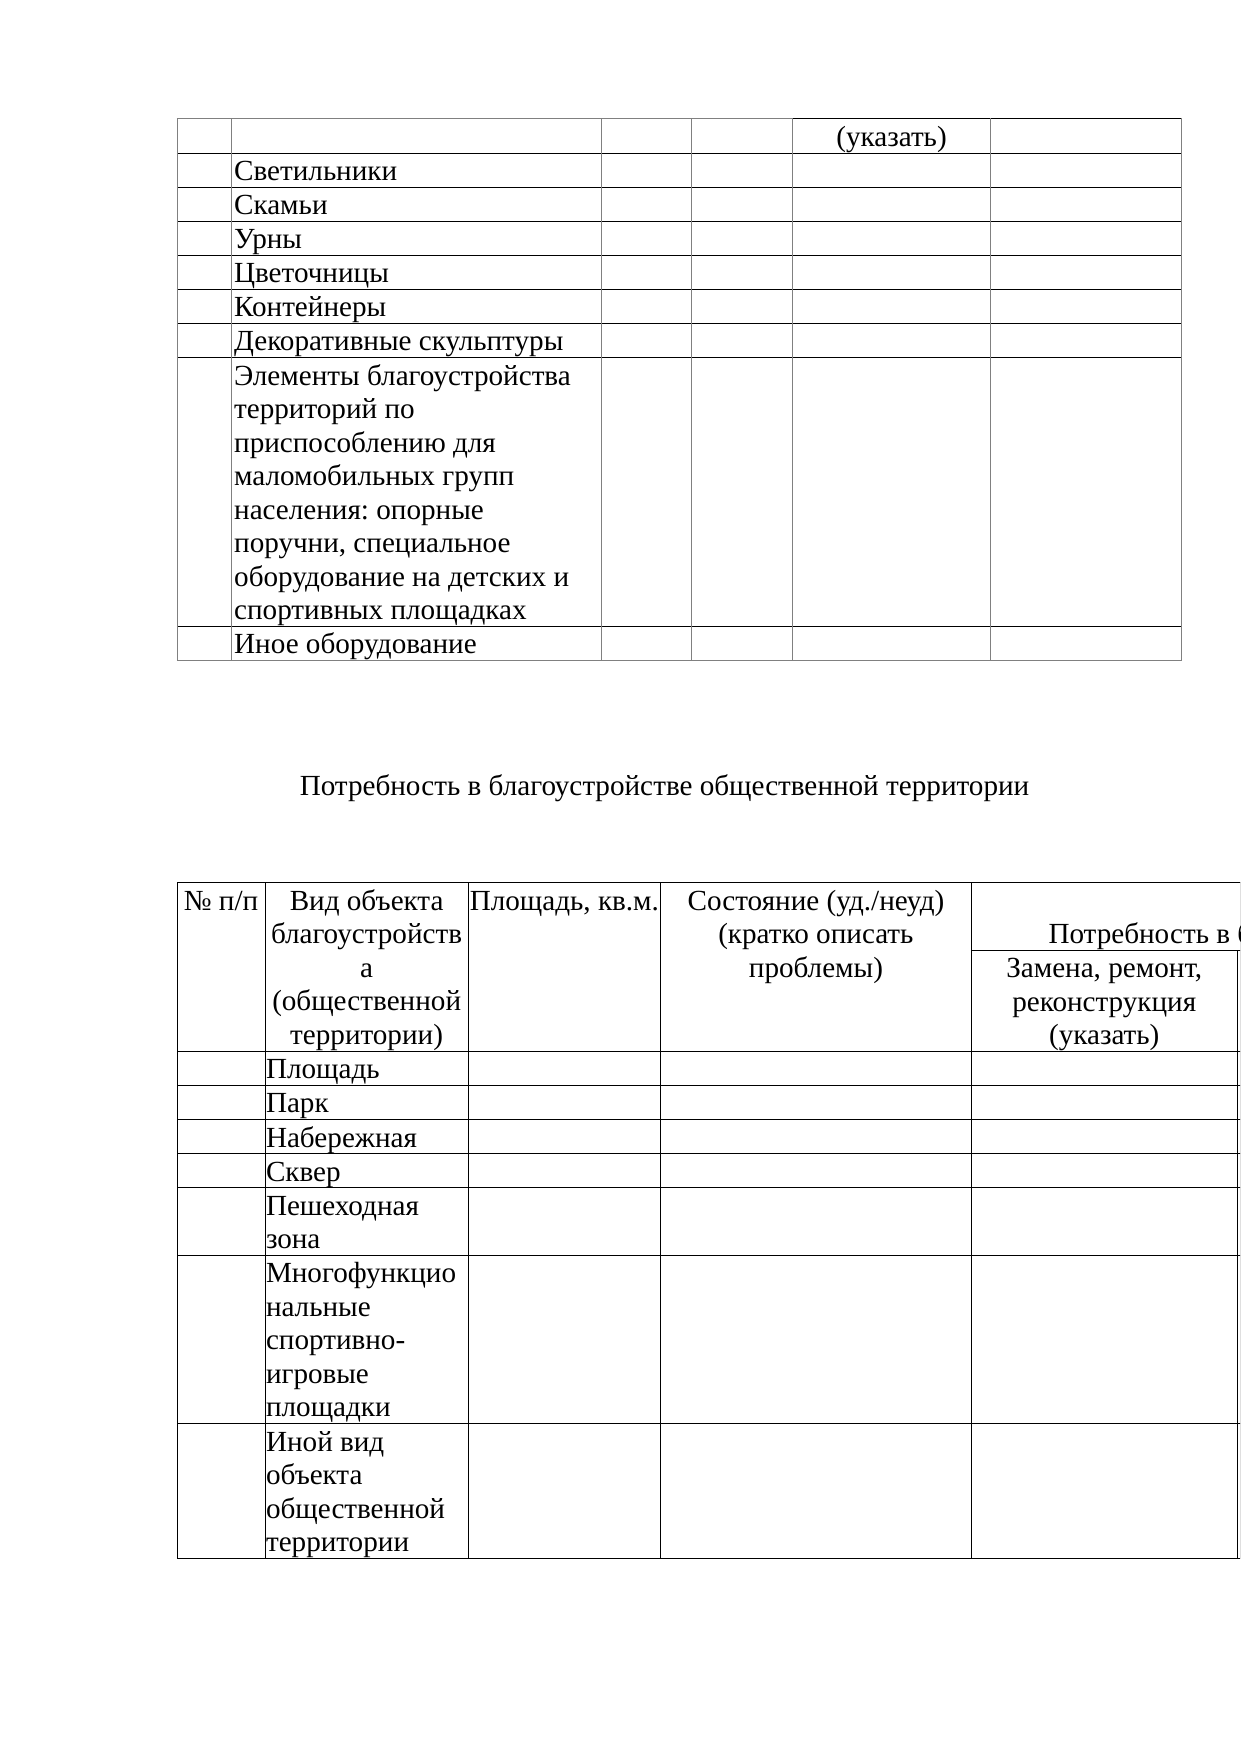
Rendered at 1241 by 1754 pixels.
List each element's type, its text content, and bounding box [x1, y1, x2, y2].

table_cell [972, 1256, 1237, 1423]
table_header [692, 119, 792, 153]
table_cell [178, 154, 231, 187]
table_cell Иное оборудование [232, 627, 601, 660]
table_cell [469, 1086, 660, 1119]
table_cell [972, 1154, 1237, 1187]
table_cell [178, 1424, 265, 1558]
table_cell [178, 358, 231, 626]
table_header Состояние (уд./неуд) (кратко описать проблемы) [661, 883, 971, 1051]
table_cell [602, 290, 691, 323]
table_cell [793, 627, 990, 660]
table_cell [661, 1256, 971, 1423]
table_cell [972, 1120, 1237, 1153]
table_cell (указать) [793, 119, 990, 153]
table_cell Контейнеры [232, 290, 601, 323]
table_cell [602, 222, 691, 255]
table_cell Декоративные скульптуры [232, 324, 601, 357]
table_cell [793, 222, 990, 255]
table_cell [469, 1052, 660, 1085]
table_cell [972, 1188, 1237, 1255]
table_cell Многофункциональные спортивно-игровые площадки [266, 1256, 468, 1423]
table_cell [661, 1086, 971, 1119]
table_cell [661, 1120, 971, 1153]
table_cell Иной вид объекта общественной территории [266, 1424, 468, 1558]
table_cell Пешеходная зона [266, 1188, 468, 1255]
table_cell [469, 1188, 660, 1255]
table_cell [661, 1188, 971, 1255]
table_header Площадь, кв.м. [469, 883, 660, 1051]
table_cell [178, 1154, 265, 1187]
table_cell [972, 1424, 1237, 1558]
table_cell [661, 1424, 971, 1558]
table_cell [469, 1256, 660, 1423]
table_cell [602, 154, 691, 187]
table_cell [991, 290, 1181, 323]
table_cell [692, 222, 792, 255]
table_cell Урны [232, 222, 601, 255]
table_cell [178, 1120, 265, 1153]
table_cell [991, 256, 1181, 289]
table_cell Скамьи [232, 188, 601, 221]
table_cell [692, 324, 792, 357]
table_cell [602, 358, 691, 626]
table_cell [793, 290, 990, 323]
table_cell [991, 188, 1181, 221]
table_cell [692, 188, 792, 221]
table_cell [178, 256, 231, 289]
table_cell [793, 358, 990, 626]
table_cell [972, 1086, 1237, 1119]
table_cell [178, 1052, 265, 1085]
table_cell [991, 324, 1181, 357]
table_cell [692, 627, 792, 660]
table_cell [178, 1188, 265, 1255]
table_header Вид объекта благоустройства (общественной территории) [266, 883, 468, 1051]
table_cell [178, 222, 231, 255]
text Потребность в благоустройстве общественной территории [177, 768, 1152, 802]
table_header Потребность в благоустройстве [972, 883, 1240, 950]
table_cell [991, 222, 1181, 255]
table_cell [602, 627, 691, 660]
table_cell Цветочницы [232, 256, 601, 289]
table_cell [692, 290, 792, 323]
table_cell [991, 627, 1181, 660]
table_cell [692, 358, 792, 626]
table_cell [602, 324, 691, 357]
table_cell Сквер [266, 1154, 468, 1187]
table_cell [972, 1052, 1237, 1085]
table_cell [991, 358, 1181, 626]
table_cell [178, 324, 231, 357]
table_cell [469, 1120, 660, 1153]
table_header № п/п [178, 883, 265, 1051]
table_cell Элементы благоустройства территорий по приспособлению для маломобильных групп населения: опорные поручни, специальное оборудование на детских и спортивных площадках [232, 358, 601, 626]
table_cell [178, 188, 231, 221]
table_cell [178, 1086, 265, 1119]
table_cell [178, 627, 231, 660]
table_cell [661, 1052, 971, 1085]
table_cell [793, 154, 990, 187]
table_header [602, 119, 691, 153]
table_cell Площадь [266, 1052, 468, 1085]
table_cell [991, 154, 1181, 187]
table_cell [602, 188, 691, 221]
table_cell [793, 324, 990, 357]
table_cell [661, 1154, 971, 1187]
table_cell [991, 119, 1181, 153]
table_header [232, 119, 601, 153]
table_header [178, 119, 231, 153]
table_cell [178, 290, 231, 323]
table_cell [469, 1154, 660, 1187]
table_cell [602, 256, 691, 289]
table_cell [469, 1424, 660, 1558]
table_cell [793, 188, 990, 221]
table_cell Парк [266, 1086, 468, 1119]
table_cell [178, 1256, 265, 1423]
table_cell [692, 154, 792, 187]
table_cell [793, 256, 990, 289]
table_cell Светильники [232, 154, 601, 187]
table_cell Замена, ремонт, реконструкция (указать) [972, 951, 1237, 1051]
table_cell [692, 256, 792, 289]
table_cell Набережная [266, 1120, 468, 1153]
